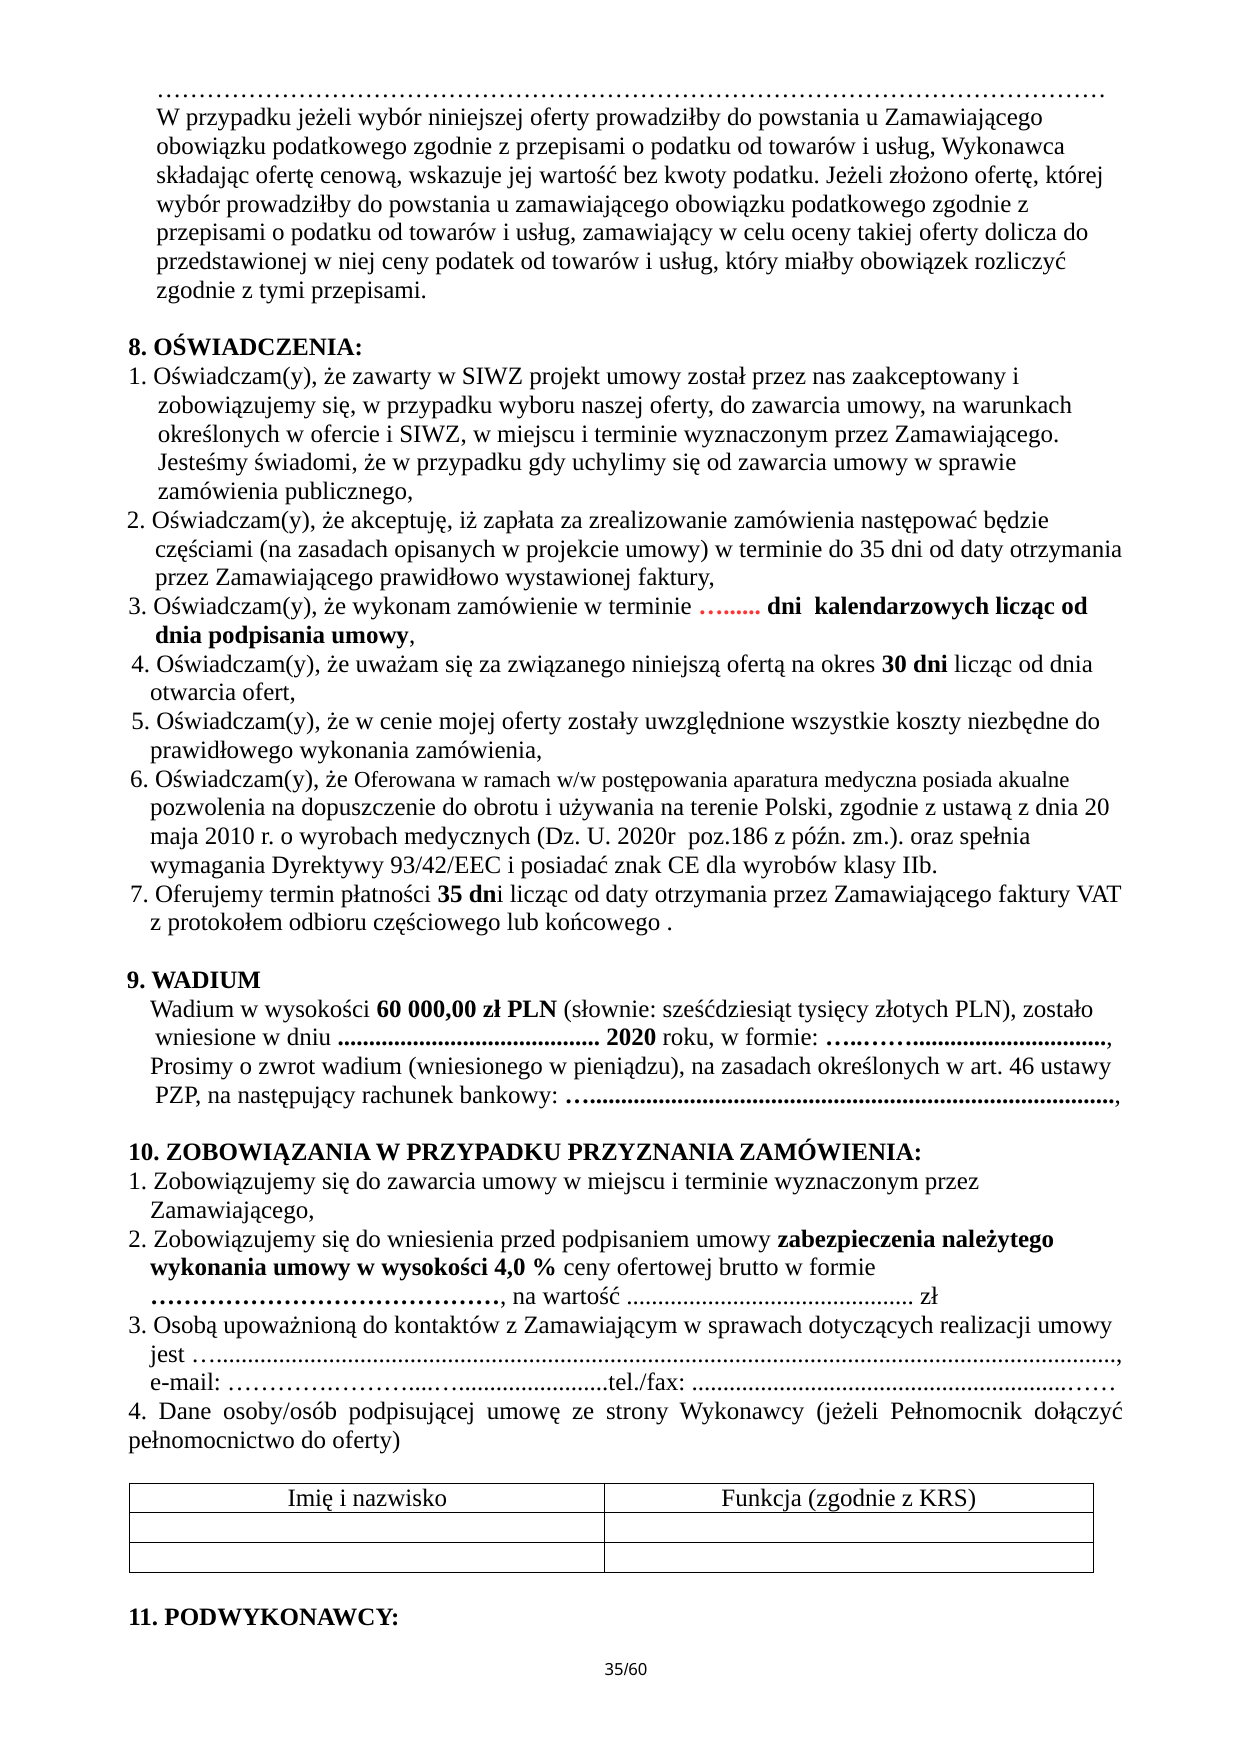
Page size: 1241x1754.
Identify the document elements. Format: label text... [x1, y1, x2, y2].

text 10. ZOBOWIĄZANIA W PRZYPADKU PRZYZNANIA ZAMÓWIENIA: [128, 1137, 1123, 1166]
table_header Imię i nazwisko [130, 1484, 604, 1512]
text 3. Osobą upoważnioną do kontaktów z Zamawiającym w sprawach dotyczących realizacji umowy jest …................................................................................................................................................, [128, 1310, 1123, 1367]
text e-mail: ………….………....…........................tel./fax: ............................................................…… [150, 1367, 1123, 1396]
text Wadium w wysokości 60 000,00 zł PLN (słownie: sześćdziesiąt tysięcy złotych PLN), zostało wniesione w dniu .......................................... 2020 roku, w formie: …..……..............................., [150, 994, 1123, 1051]
table_header Funkcja (zgodnie z KRS) [605, 1484, 1093, 1512]
text …………………………………………………………………………………………………… [156, 74, 1123, 102]
text 1. Oświadczam(y), że zawarty w SIWZ projekt umowy został przez nas zaakceptowany i zobowiązujemy się, w przypadku wyboru naszej oferty, do zawarcia umowy, na warunkach określonych w ofercie i SIWZ, w miejscu i terminie wyznaczonym przez Zamawiającego. Jesteśmy świadomi, że w przypadku gdy uchylimy się od zawarcia umowy w sprawie zamówienia publicznego, [128, 361, 1123, 505]
text 4. Oświadczam(y), że uważam się za związanego niniejszą ofertą na okres 30 dni licząc od dnia otwarcia ofert, [131, 649, 1123, 706]
table_cell [130, 1513, 604, 1542]
text 1. Zobowiązujemy się do zawarcia umowy w miejscu i terminie wyznaczonym przez Zamawiającego, [128, 1166, 1123, 1224]
table_cell [605, 1543, 1093, 1572]
text 7. Oferujemy termin płatności 35 dni licząc od daty otrzymania przez Zamawiającego faktury VAT z protokołem odbioru częściowego lub końcowego . [130, 879, 1123, 936]
text 3. Oświadczam(y), że wykonam zamówienie w terminie …...... dni kalendarzowych licząc od dnia podpisania umowy, [128, 591, 1123, 649]
text Prosimy o zwrot wadium (wniesionego w pieniądzu), na zasadach określonych w art. 46 ustawy PZP, na następujący rachunek bankowy: …...................................................................................., [150, 1051, 1123, 1109]
text 11. PODWYKONAWCY: [128, 1602, 1123, 1630]
text 9. WADIUM [127, 965, 1123, 994]
table_cell [130, 1543, 604, 1572]
table_cell [605, 1513, 1093, 1542]
text 2. Oświadczam(y), że akceptuję, iż zapłata za zrealizowanie zamówienia następować będzie częściami (na zasadach opisanych w projekcie umowy) w terminie do 35 dni od daty otrzymania przez Zamawiającego prawidłowo wystawionej faktury, [127, 505, 1123, 591]
text 4. Dane osoby/osób podpisującej umowę ze strony Wykonawcy (jeżeli Pełnomocnik dołączyć pełnomocnictwo do oferty) [128, 1396, 1123, 1454]
text 6. Oświadczam(y), że Oferowana w ramach w/w postępowania aparatura medyczna posiada akualne pozwolenia na dopuszczenie do obrotu i używania na terenie Polski, zgodnie z ustawą z dnia 20 maja 2010 r. o wyrobach medycznych (Dz. U. 2020r poz.186 z późn. zm.). oraz spełnia wymagania Dyrektywy 93/42/EEC i posiadać znak CE dla wyrobów klasy IIb. [130, 764, 1123, 879]
text 2. Zobowiązujemy się do wniesienia przed podpisaniem umowy zabezpieczenia należytego wykonania umowy w wysokości 4,0 % ceny ofertowej brutto w formie ……………………………………, na wartość .............................................. zł [128, 1224, 1123, 1310]
text 8. OŚWIADCZENIA: [128, 332, 1123, 361]
text 5. Oświadczam(y), że w cenie mojej oferty zostały uwzględnione wszystkie koszty niezbędne do prawidłowego wykonania zamówienia, [131, 706, 1123, 764]
text W przypadku jeżeli wybór niniejszej oferty prowadziłby do powstania u Zamawiającego obowiązku podatkowego zgodnie z przepisami o podatku od towarów i usług, Wykonawca składając ofertę cenową, wskazuje jej wartość bez kwoty podatku. Jeżeli złożono ofertę, której wybór prowadziłby do powstania u zamawiającego obowiązku podatkowego zgodnie z przepisami o podatku od towarów i usług, zamawiający w celu oceny takiej oferty dolicza do przedstawionej w niej ceny podatek od towarów i usług, który miałby obowiązek rozliczyć zgodnie z tymi przepisami. [156, 102, 1123, 304]
